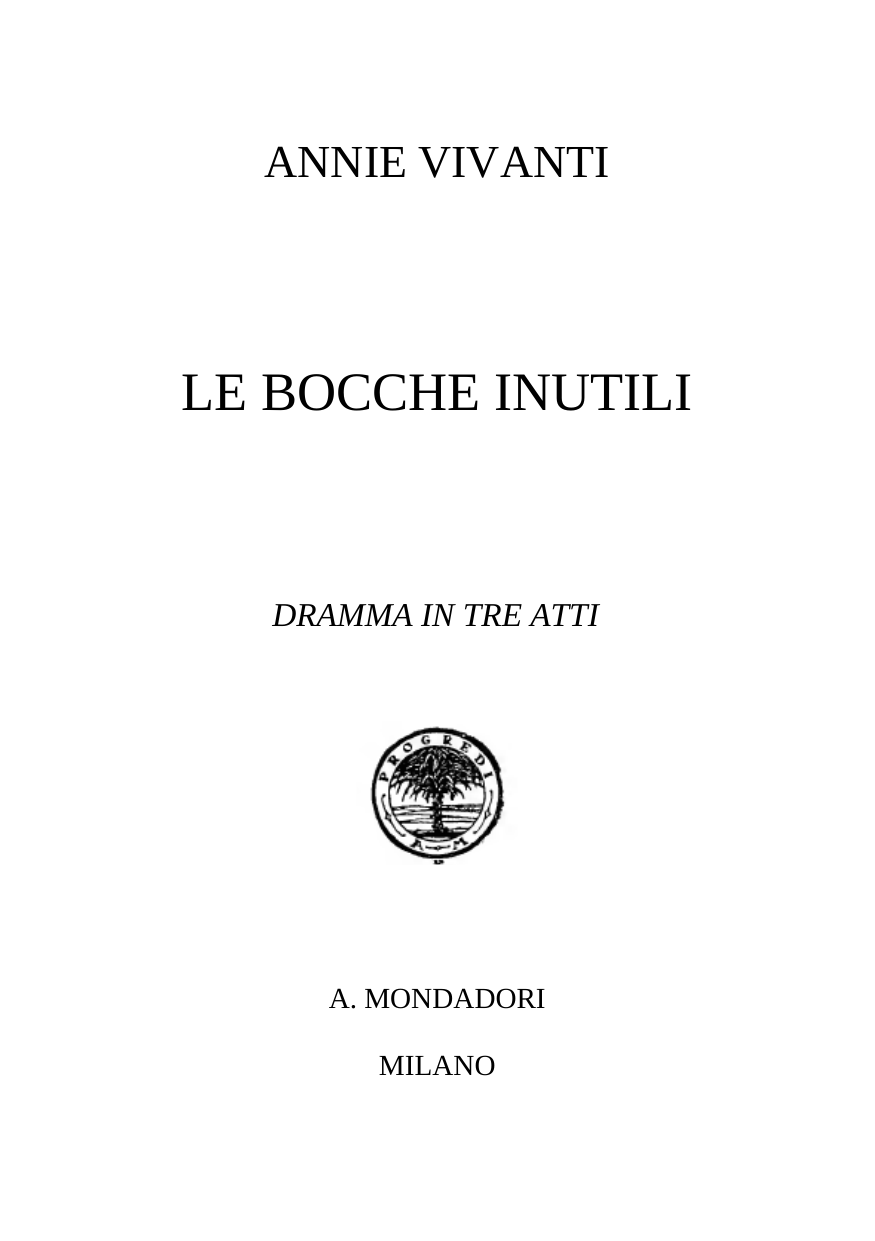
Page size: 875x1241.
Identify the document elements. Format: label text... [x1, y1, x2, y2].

text MILANO [106, 1048, 768, 1081]
text ANNIE VIVANTI [106, 135, 768, 188]
text A. MONDADORI [106, 981, 768, 1014]
text DRAMMA IN TRE ATTI [106, 595, 768, 633]
text LE BOCCHE INUTILI [106, 360, 768, 422]
